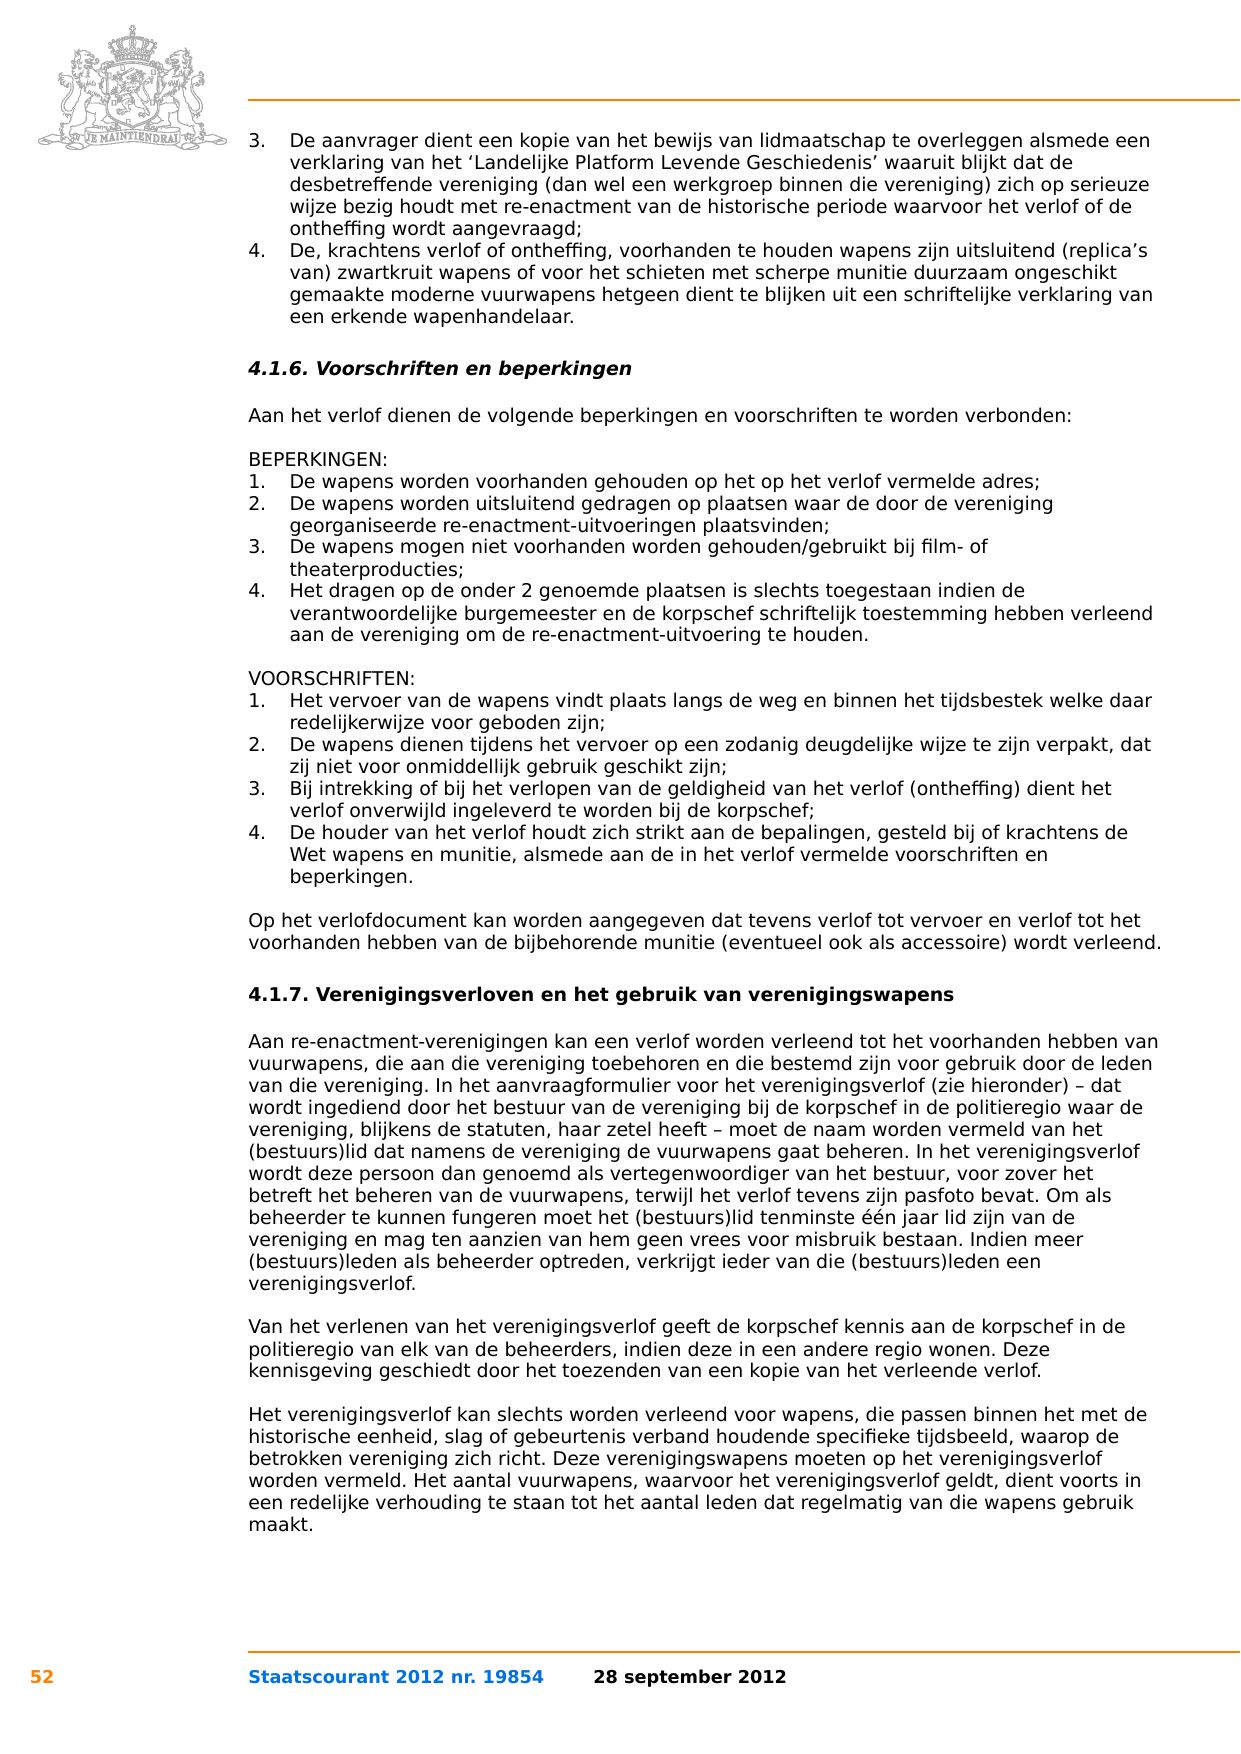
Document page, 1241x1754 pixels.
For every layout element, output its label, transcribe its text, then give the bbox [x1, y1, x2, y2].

text 2. De wapens dienen tijdens het vervoer op een zodanig deugdelijke wijze te zijn verpakt, dat zij niet voor onmiddellijk gebruik geschikt zijn; [248, 734, 1163, 778]
text 3. De wapens mogen niet voorhanden worden gehouden/gebruikt bij film- of theaterproducties; [248, 536, 1163, 580]
picture [38, 25, 227, 150]
text 2. De wapens worden uitsluitend gedragen op plaatsen waar de door de vereniging georganiseerde re-enactment-uitvoeringen plaatsvinden; [248, 492, 1163, 536]
text Op het verlofdocument kan worden aangegeven dat tevens verlof tot vervoer en verlof tot het voorhanden hebben van de bijbehorende munitie (eventueel ook als accessoire) wordt verleend. [248, 910, 1163, 954]
text 3. De aanvrager dient een kopie van het bewijs van lidmaatschap te overleggen alsmede een verklaring van het ‘Landelijke Platform Levende Geschiedenis’ waaruit blijkt dat de desbetreffende vereniging (dan wel een werkgroep binnen die vereniging) zich op serieuze wijze bezig houdt met re-enactment van de historische periode waarvoor het verlof of de ontheffing wordt aangevraagd; [248, 130, 1163, 240]
text 4. Het dragen op de onder 2 genoemde plaatsen is slechts toegestaan indien de verantwoordelijke burgemeester en de korpschef schriftelijk toestemming hebben verleend aan de vereniging om de re-enactment-uitvoering te houden. [248, 580, 1163, 646]
text Aan het verlof dienen de volgende beperkingen en voorschriften te worden verbonden: [248, 405, 1163, 427]
text 1. Het vervoer van de wapens vindt plaats langs de weg en binnen het tijdsbestek welke daar redelijkerwijze voor geboden zijn; [248, 690, 1163, 734]
text 4. De, krachtens verlof of ontheffing, voorhanden te houden wapens zijn uitsluitend (replica’s van) zwartkruit wapens of voor het schieten met scherpe munitie duurzaam ongeschikt gemaakte moderne vuurwapens hetgeen dient te blijken uit een schriftelijke verklaring van een erkende wapenhandelaar. [248, 240, 1163, 328]
text Van het verlenen van het verenigingsverlof geeft de korpschef kennis aan de korpschef in de politieregio van elk van de beheerders, indien deze in een andere regio wonen. Deze kennisgeving geschiedt door het toezenden van een kopie van het verleende verlof. [248, 1316, 1163, 1382]
text 4. De houder van het verlof houdt zich strikt aan de bepalingen, gesteld bij of krachtens de Wet wapens en munitie, alsmede aan de in het verlof vermelde voorschriften en beperkingen. [248, 822, 1163, 888]
subtitle 4.1.6. Voorschriften en beperkingen [248, 358, 1163, 380]
text VOORSCHRIFTEN: [248, 668, 1163, 690]
subtitle 4.1.7. Verenigingsverloven en het gebruik van verenigingswapens [248, 984, 1163, 1006]
text 3. Bij intrekking of bij het verlopen van de geldigheid van het verlof (ontheffing) dient het verlof onverwijld ingeleverd te worden bij de korpschef; [248, 778, 1163, 822]
text Aan re-enactment-verenigingen kan een verlof worden verleend tot het voorhanden hebben van vuurwapens, die aan die vereniging toebehoren en die bestemd zijn voor gebruik door de leden van die vereniging. In het aanvraagformulier voor het verenigingsverlof (zie hieronder) – dat wordt ingediend door het bestuur van de vereniging bij de korpschef in de politieregio waar de vereniging, blijkens de statuten, haar zetel heeft – moet de naam worden vermeld van het (bestuurs)lid dat namens de vereniging de vuurwapens gaat beheren. In het verenigingsverlof wordt deze persoon dan genoemd als vertegenwoordiger van het bestuur, voor zover het betreft het beheren van de vuurwapens, terwijl het verlof tevens zijn pasfoto bevat. Om als beheerder te kunnen fungeren moet het (bestuurs)lid tenminste één jaar lid zijn van de vereniging en mag ten aanzien van hem geen vrees voor misbruik bestaan. Indien meer (bestuurs)leden als beheerder optreden, verkrijgt ieder van die (bestuurs)leden een verenigingsverlof. [248, 1031, 1163, 1294]
text Het verenigingsverlof kan slechts worden verleend voor wapens, die passen binnen het met de historische eenheid, slag of gebeurtenis verband houdende specifieke tijdsbeeld, waarop de betrokken vereniging zich richt. Deze verenigingswapens moeten op het verenigingsverlof worden vermeld. Het aantal vuurwapens, waarvoor het verenigingsverlof geldt, dient voorts in een redelijke verhouding te staan tot het aantal leden dat regelmatig van die wapens gebruik maakt. [248, 1404, 1163, 1536]
text 1. De wapens worden voorhanden gehouden op het op het verlof vermelde adres; [248, 471, 1163, 492]
text BEPERKINGEN: [248, 448, 1163, 471]
